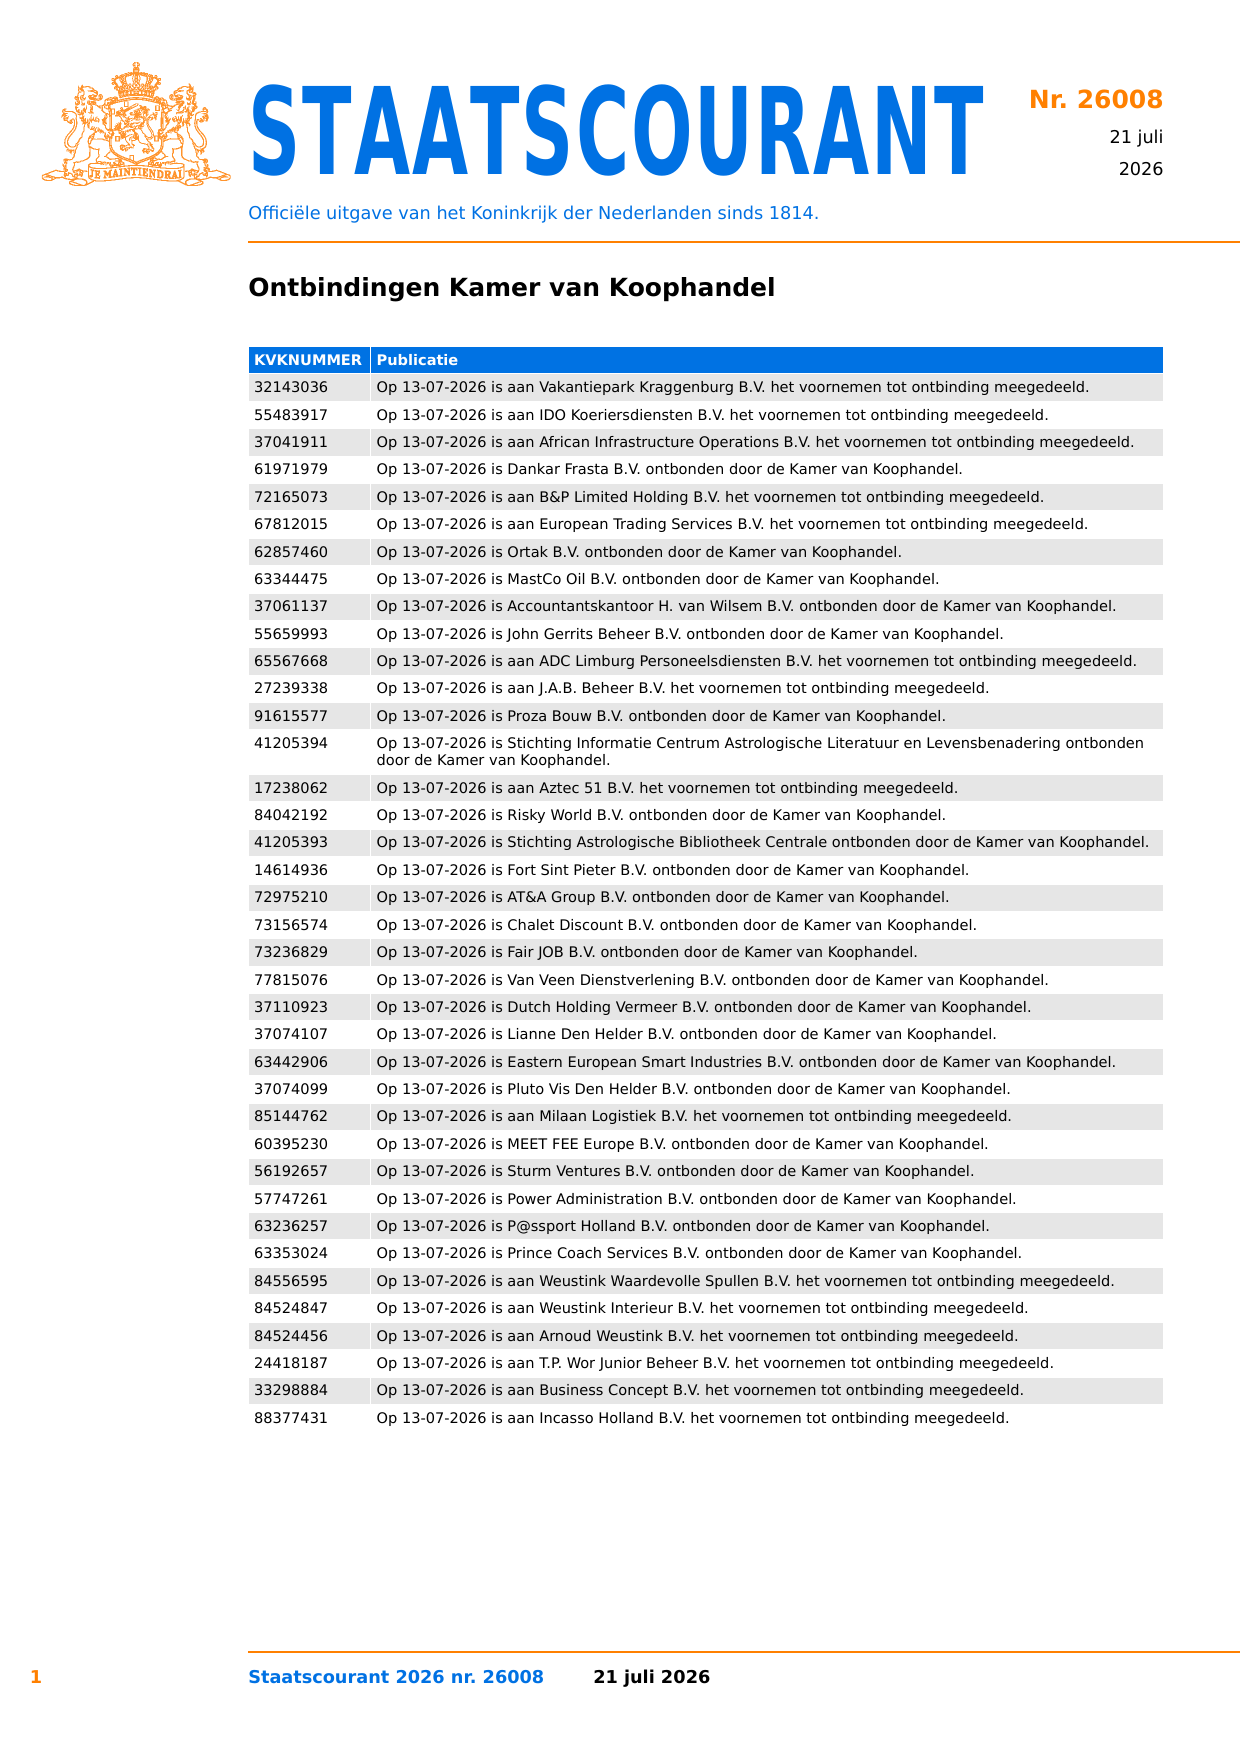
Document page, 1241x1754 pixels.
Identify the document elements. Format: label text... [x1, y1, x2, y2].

table_cell Op 13-07-2026 is Fair JOB B.V. ontbonden door de Kamer van Koophandel. [371, 939, 1163, 966]
table_cell 2026 [998, 153, 1240, 203]
table_cell 63344475 [249, 566, 370, 592]
table_cell 73156574 [249, 912, 370, 938]
table_cell Op 13-07-2026 is aan African Infrastructure Operations B.V. het voornemen tot ontbinding meegedeeld. [371, 429, 1163, 456]
table_cell Op 13-07-2026 is John Gerrits Beheer B.V. ontbonden door de Kamer van Koophandel. [371, 621, 1163, 647]
table_cell Op 13-07-2026 is Ortak B.V. ontbonden door de Kamer van Koophandel. [371, 539, 1163, 565]
table_cell Op 13-07-2026 is aan Vakantiepark Kraggenburg B.V. het voornemen tot ontbinding meegedeeld. [371, 374, 1163, 401]
table_cell Op 13-07-2026 is aan Arnoud Weustink B.V. het voornemen tot ontbinding meegedeeld. [371, 1323, 1163, 1349]
table_cell Op 13-07-2026 is Proza Bouw B.V. ontbonden door de Kamer van Koophandel. [371, 703, 1163, 729]
table_cell 63353024 [249, 1241, 370, 1267]
table_cell 33298884 [249, 1378, 370, 1404]
table_cell 63236257 [249, 1213, 370, 1239]
table_cell 72975210 [249, 885, 370, 911]
table_cell 88377431 [249, 1405, 370, 1431]
table_cell 91615577 [249, 703, 370, 729]
table_cell 17238062 [249, 775, 370, 801]
table_cell 84524456 [249, 1323, 370, 1349]
table_cell 55483917 [249, 402, 370, 428]
table_cell 24418187 [249, 1350, 370, 1377]
table_cell 65567668 [249, 648, 370, 675]
table_cell 14614936 [249, 857, 370, 883]
table_cell Op 13-07-2026 is Eastern European Smart Industries B.V. ontbonden door de Kamer van Koophandel. [371, 1049, 1163, 1075]
table_cell 32143036 [249, 374, 370, 401]
table_cell Op 13-07-2026 is Risky World B.V. ontbonden door de Kamer van Koophandel. [371, 802, 1163, 829]
table_cell Officiële uitgave van het Koninkrijk der Nederlanden sinds 1814. [248, 203, 1240, 241]
table_cell Op 13-07-2026 is aan European Trading Services B.V. het voornemen tot ontbinding meegedeeld. [371, 511, 1163, 538]
table_header [25, 62, 248, 241]
table_cell Op 13-07-2026 is Stichting Astrologische Bibliotheek Centrale ontbonden door de Kamer van Koophandel. [371, 830, 1163, 856]
table_header STAATSCOURANT [248, 62, 998, 203]
table_cell Op 13-07-2026 is aan Weustink Interieur B.V. het voornemen tot ontbinding meegedeeld. [371, 1295, 1163, 1322]
table_cell Op 13-07-2026 is aan ADC Limburg Personeelsdiensten B.V. het voornemen tot ontbinding meegedeeld. [371, 648, 1163, 675]
table_cell Op 13-07-2026 is Stichting Informatie Centrum Astrologische Literatuur en Levensbenadering ontbonden door de Kamer van Koophandel. [371, 731, 1163, 774]
table_cell 63442906 [249, 1049, 370, 1075]
table_cell Op 13-07-2026 is aan Aztec 51 B.V. het voornemen tot ontbinding meegedeeld. [371, 775, 1163, 801]
table_cell Op 13-07-2026 is aan T.P. Wor Junior Beheer B.V. het voornemen tot ontbinding meegedeeld. [371, 1350, 1163, 1377]
table_cell Op 13-07-2026 is aan Business Concept B.V. het voornemen tot ontbinding meegedeeld. [371, 1378, 1163, 1404]
table_cell 41205394 [249, 731, 370, 774]
table_header KVKNUMMER [249, 347, 370, 373]
table_cell 55659993 [249, 621, 370, 647]
table_cell Op 13-07-2026 is aan Incasso Holland B.V. het voornemen tot ontbinding meegedeeld. [371, 1405, 1163, 1431]
table_cell 41205393 [249, 830, 370, 856]
table_cell Op 13-07-2026 is Power Administration B.V. ontbonden door de Kamer van Koophandel. [371, 1186, 1163, 1212]
table_cell Op 13-07-2026 is aan Milaan Logistiek B.V. het voornemen tot ontbinding meegedeeld. [371, 1104, 1163, 1130]
table_cell Op 13-07-2026 is aan B&P Limited Holding B.V. het voornemen tot ontbinding meegedeeld. [371, 484, 1163, 510]
table_cell 62857460 [249, 539, 370, 565]
table_cell Op 13-07-2026 is Prince Coach Services B.V. ontbonden door de Kamer van Koophandel. [371, 1241, 1163, 1267]
table_cell 37074099 [249, 1076, 370, 1103]
table_cell 67812015 [249, 511, 370, 538]
table_cell 37061137 [249, 594, 370, 620]
table_cell 84524847 [249, 1295, 370, 1322]
table_cell Op 13-07-2026 is Lianne Den Helder B.V. ontbonden door de Kamer van Koophandel. [371, 1021, 1163, 1048]
table_cell 60395230 [249, 1131, 370, 1157]
table_cell 57747261 [249, 1186, 370, 1212]
table_cell Op 13-07-2026 is Chalet Discount B.V. ontbonden door de Kamer van Koophandel. [371, 912, 1163, 938]
table_header Nr. 26008 [998, 62, 1240, 121]
table_cell 61971979 [249, 457, 370, 483]
table_cell 37110923 [249, 994, 370, 1020]
table_cell Op 13-07-2026 is Dankar Frasta B.V. ontbonden door de Kamer van Koophandel. [371, 457, 1163, 483]
table_cell Op 13-07-2026 is Van Veen Dienstverlening B.V. ontbonden door de Kamer van Koophandel. [371, 967, 1163, 993]
table_cell Op 13-07-2026 is P@ssport Holland B.V. ontbonden door de Kamer van Koophandel. [371, 1213, 1163, 1239]
table_cell 37074107 [249, 1021, 370, 1048]
table_cell 37041911 [249, 429, 370, 456]
table_cell Op 13-07-2026 is Fort Sint Pieter B.V. ontbonden door de Kamer van Koophandel. [371, 857, 1163, 883]
table_cell Op 13-07-2026 is Dutch Holding Vermeer B.V. ontbonden door de Kamer van Koophandel. [371, 994, 1163, 1020]
table_cell Op 13-07-2026 is aan J.A.B. Beheer B.V. het voornemen tot ontbinding meegedeeld. [371, 676, 1163, 702]
table_cell Op 13-07-2026 is MEET FEE Europe B.V. ontbonden door de Kamer van Koophandel. [371, 1131, 1163, 1157]
table_cell Op 13-07-2026 is AT&A Group B.V. ontbonden door de Kamer van Koophandel. [371, 885, 1163, 911]
table_cell Op 13-07-2026 is Sturm Ventures B.V. ontbonden door de Kamer van Koophandel. [371, 1159, 1163, 1185]
table_cell 21 juli [998, 121, 1240, 153]
table_cell Op 13-07-2026 is Pluto Vis Den Helder B.V. ontbonden door de Kamer van Koophandel. [371, 1076, 1163, 1103]
table_cell 72165073 [249, 484, 370, 510]
table_cell Op 13-07-2026 is MastCo Oil B.V. ontbonden door de Kamer van Koophandel. [371, 566, 1163, 592]
table_cell Op 13-07-2026 is Accountantskantoor H. van Wilsem B.V. ontbonden door de Kamer van Koophandel. [371, 594, 1163, 620]
table_cell 73236829 [249, 939, 370, 966]
subtitle Ontbindingen Kamer van Koophandel [248, 273, 1163, 302]
table_cell 85144762 [249, 1104, 370, 1130]
table_cell 27239338 [249, 676, 370, 702]
table_cell 84556595 [249, 1268, 370, 1294]
picture [41, 62, 231, 186]
table_cell 77815076 [249, 967, 370, 993]
table_cell Op 13-07-2026 is aan Weustink Waardevolle Spullen B.V. het voornemen tot ontbinding meegedeeld. [371, 1268, 1163, 1294]
table_cell 84042192 [249, 802, 370, 829]
table_header Publicatie [371, 347, 1163, 373]
table_cell Op 13-07-2026 is aan IDO Koeriersdiensten B.V. het voornemen tot ontbinding meegedeeld. [371, 402, 1163, 428]
table_cell 56192657 [249, 1159, 370, 1185]
